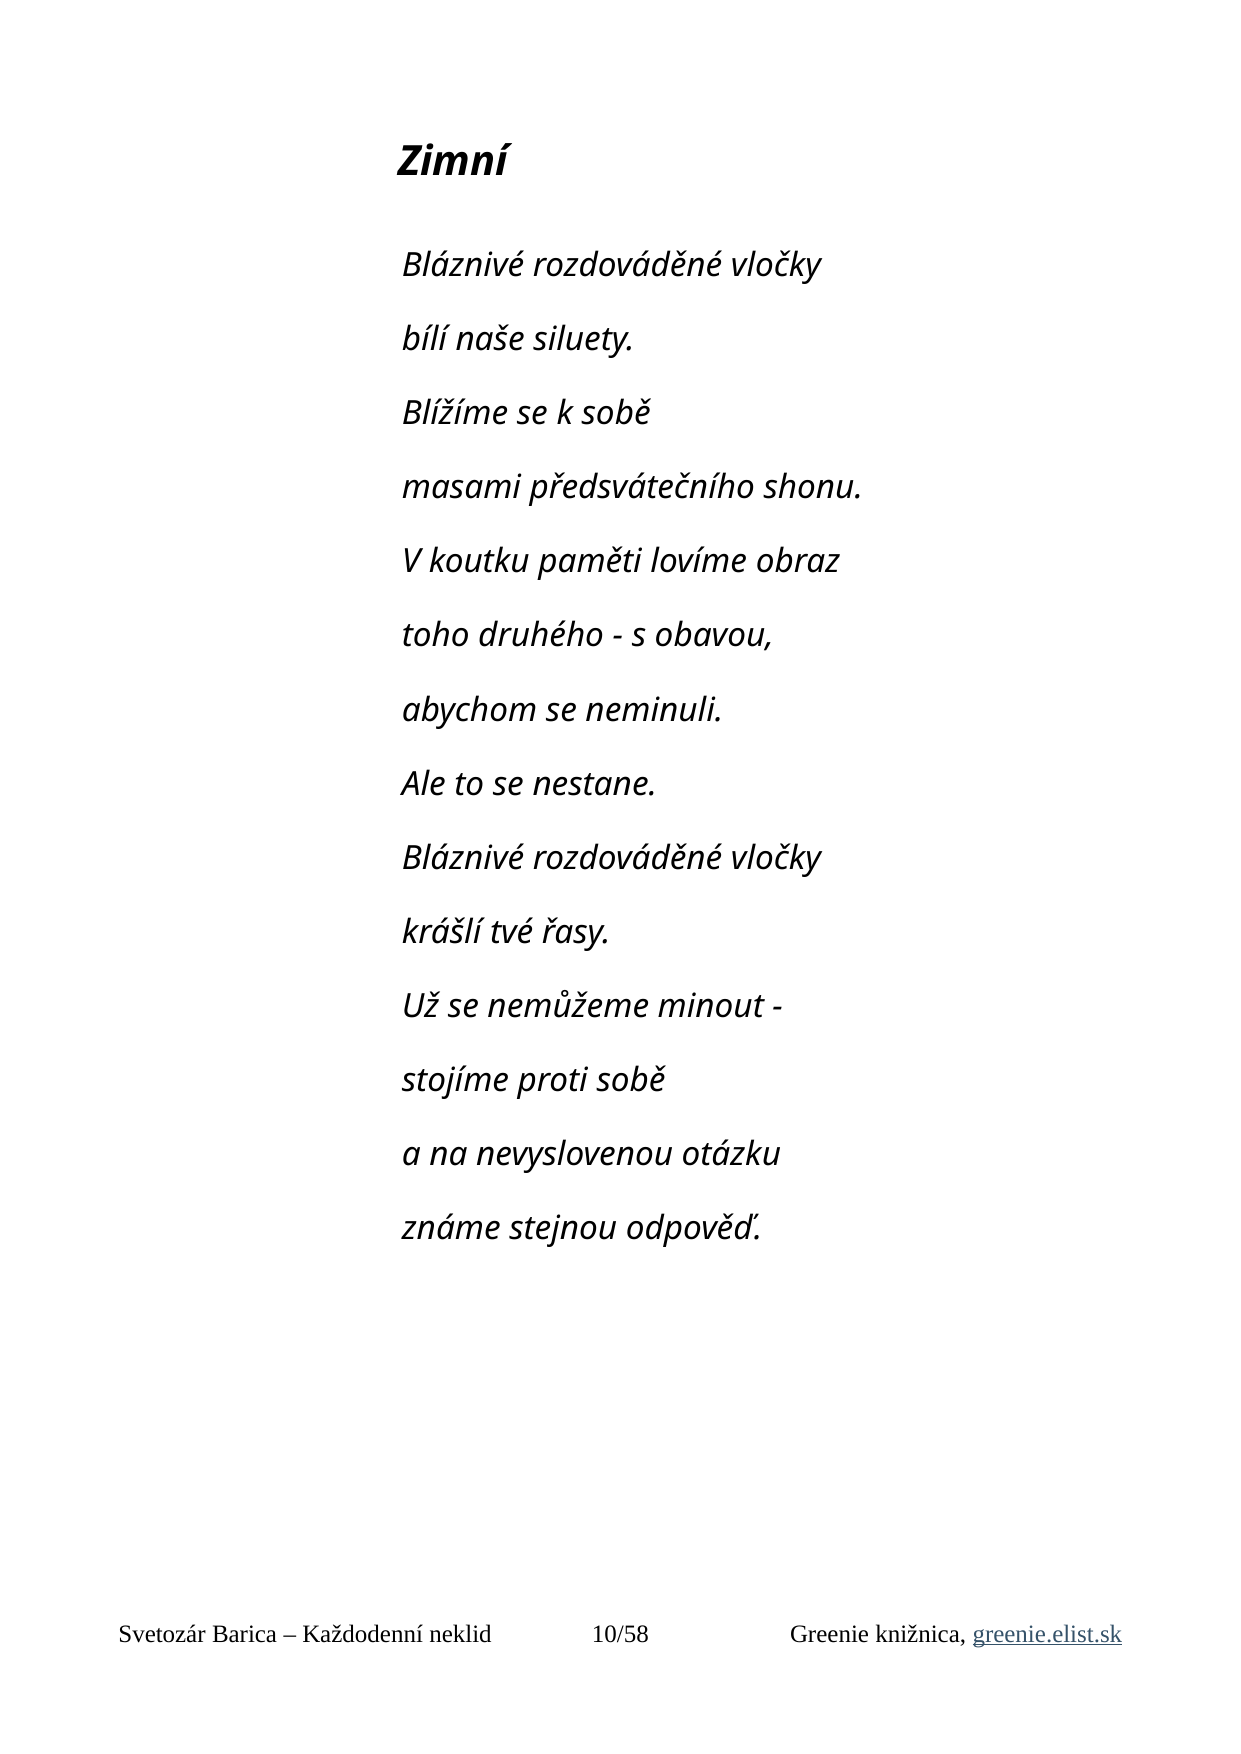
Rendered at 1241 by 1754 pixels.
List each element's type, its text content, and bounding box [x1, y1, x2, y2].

text známe stejnou odpověď. [402, 1204, 1134, 1249]
text bílí naše siluety. [402, 315, 1134, 360]
text krášlí tvé řasy. [402, 907, 1134, 953]
text abychom se neminuli. [402, 685, 1134, 731]
text V koutku paměti lovíme obraz [402, 537, 1134, 583]
text Už se nemůžeme minout - [402, 982, 1134, 1027]
text Blížíme se k sobě [402, 389, 1134, 434]
text stojíme proti sobě [402, 1056, 1134, 1101]
subtitle Zimní [398, 131, 1134, 188]
text Ale to se nestane. [402, 759, 1134, 805]
text toho druhého - s obavou, [402, 611, 1134, 657]
text a na nevyslovenou otázku [402, 1130, 1134, 1175]
text Bláznivé rozdováděné vločky [402, 833, 1134, 879]
text Bláznivé rozdováděné vločky [402, 241, 1134, 286]
text masami předsvátečního shonu. [402, 463, 1134, 508]
